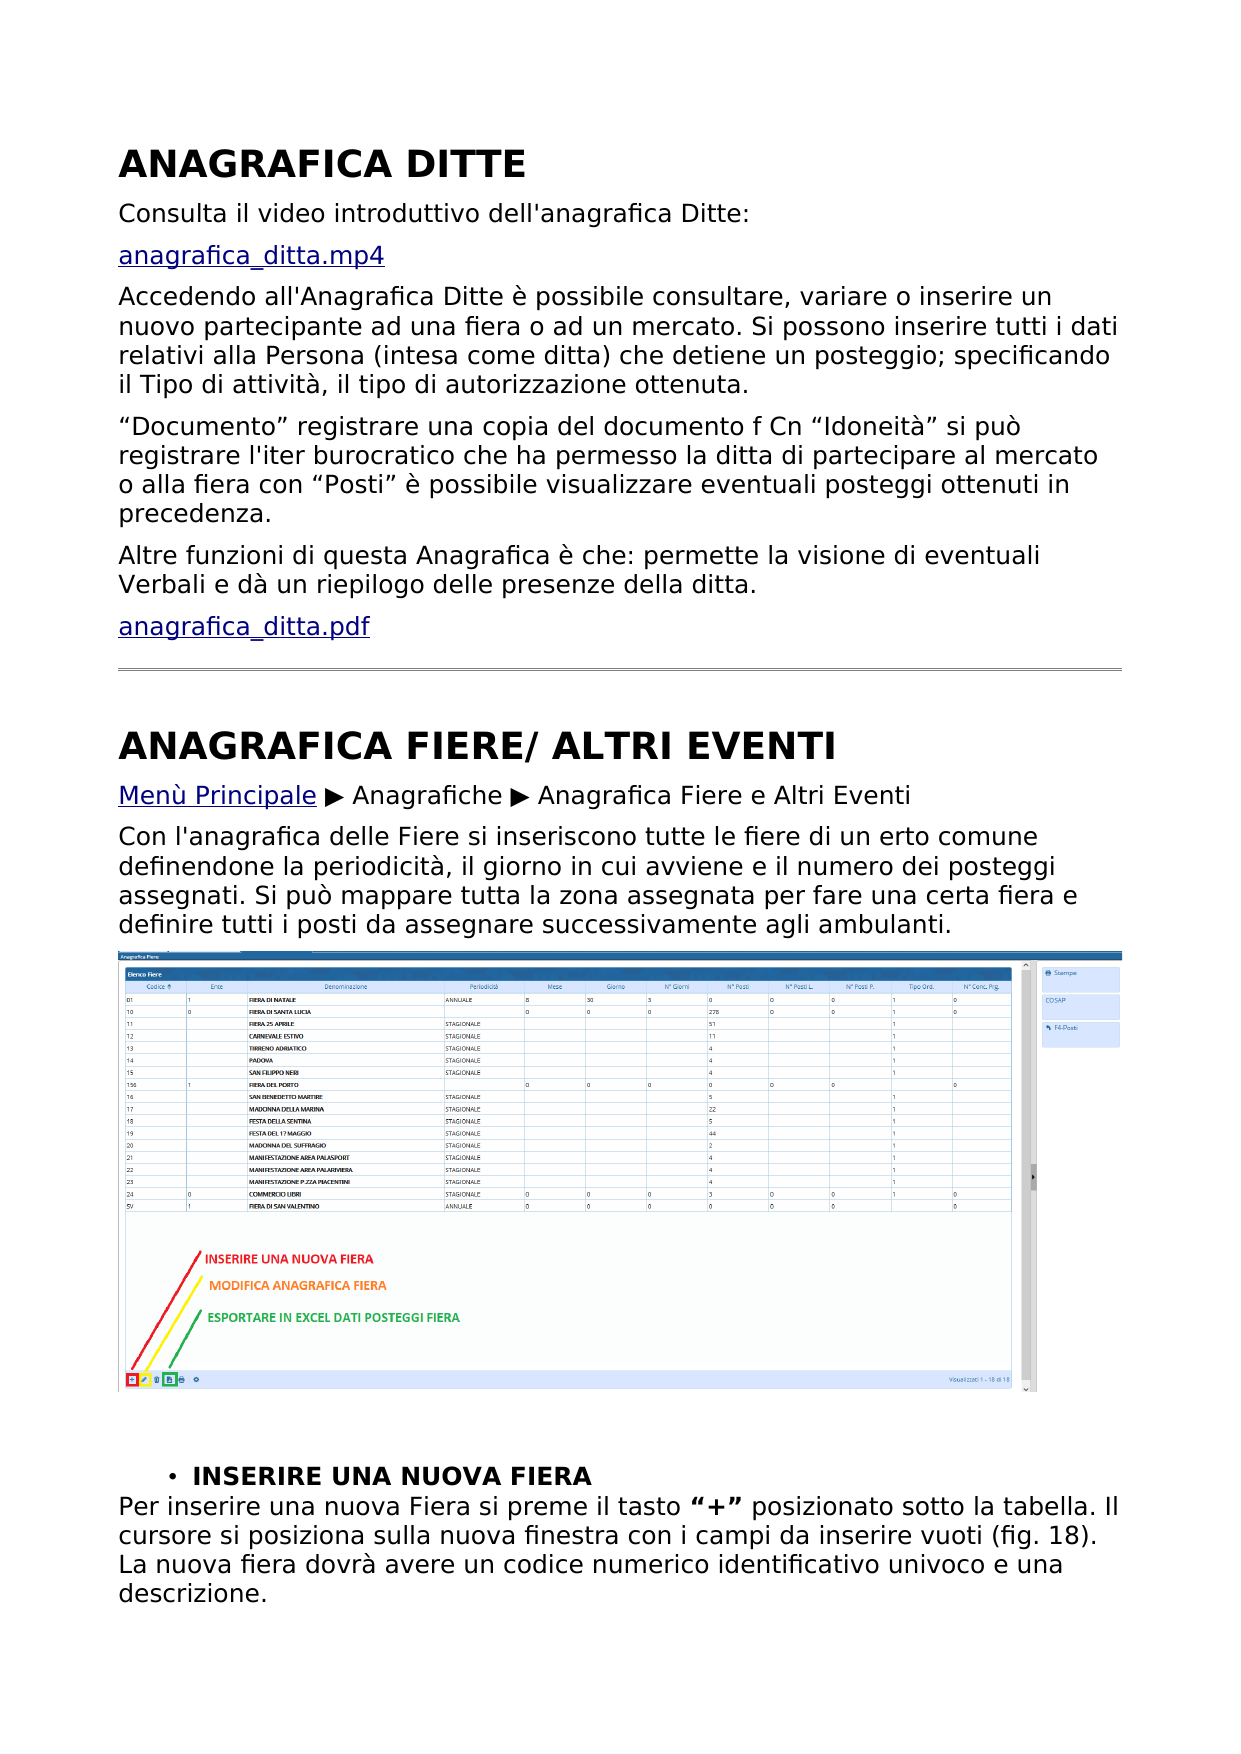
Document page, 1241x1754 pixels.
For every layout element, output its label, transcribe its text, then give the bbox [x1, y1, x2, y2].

subtitle ANAGRAFICA DITTE [118, 143, 1122, 187]
text anagrafica_ditta.mp4 [118, 241, 1122, 270]
text Per inserire una nuova Fiera si preme il tasto “+” posizionato sotto la tabella. Il cursore si posiziona sulla nuova finestra con i campi da inserire vuoti (fig. 18). La nuova fiera dovrà avere un codice numerico identificativo univoco e una descrizione. [118, 1492, 1122, 1608]
text Consulta il video introduttivo dell'anagrafica Ditte: [118, 199, 1122, 228]
text anagrafica_ditta.pdf [118, 612, 1122, 641]
text Altre funzioni di questa Anagrafica è che: permette la visione di eventuali Verbali e dà un riepilogo delle presenze della ditta. [118, 541, 1122, 599]
text Menù Principale ▶ Anagrafiche ▶ Anagrafica Fiere e Altri Eventi [118, 781, 1122, 810]
text Con l'anagrafica delle Fiere si inseriscono tutte le fiere di un erto comune definendone la periodicità, il giorno in cui avviene e il numero dei posteggi assegnati. Si può mappare tutta la zona assegnata per fare una certa fiera e definire tutti i posti da assegnare successivamente agli ambulanti. [118, 823, 1122, 939]
subtitle ANAGRAFICA FIERE/ ALTRI EVENTI [118, 725, 1122, 768]
text “Documento” registrare una copia del documento f Cn “Idoneità” si può registrare l'iter burocratico che ha permesso la ditta di partecipare al mercato o alla fiera con “Posti” è possibile visualizzare eventuali posteggi ottenuti in precedenza. [118, 412, 1122, 528]
picture [118, 951, 1123, 1392]
text Accedendo all'Anagrafica Ditte è possibile consultare, variare o inserire un nuovo partecipante ad una fiera o ad un mercato. Si possono inserire tutti i dati relativi alla Persona (intesa come ditta) che detiene un posteggio; specificando il Tipo di attività, il tipo di autorizzazione ottenuta. [118, 283, 1122, 399]
list INSERIRE UNA NUOVA FIERA [177, 1462, 1122, 1492]
